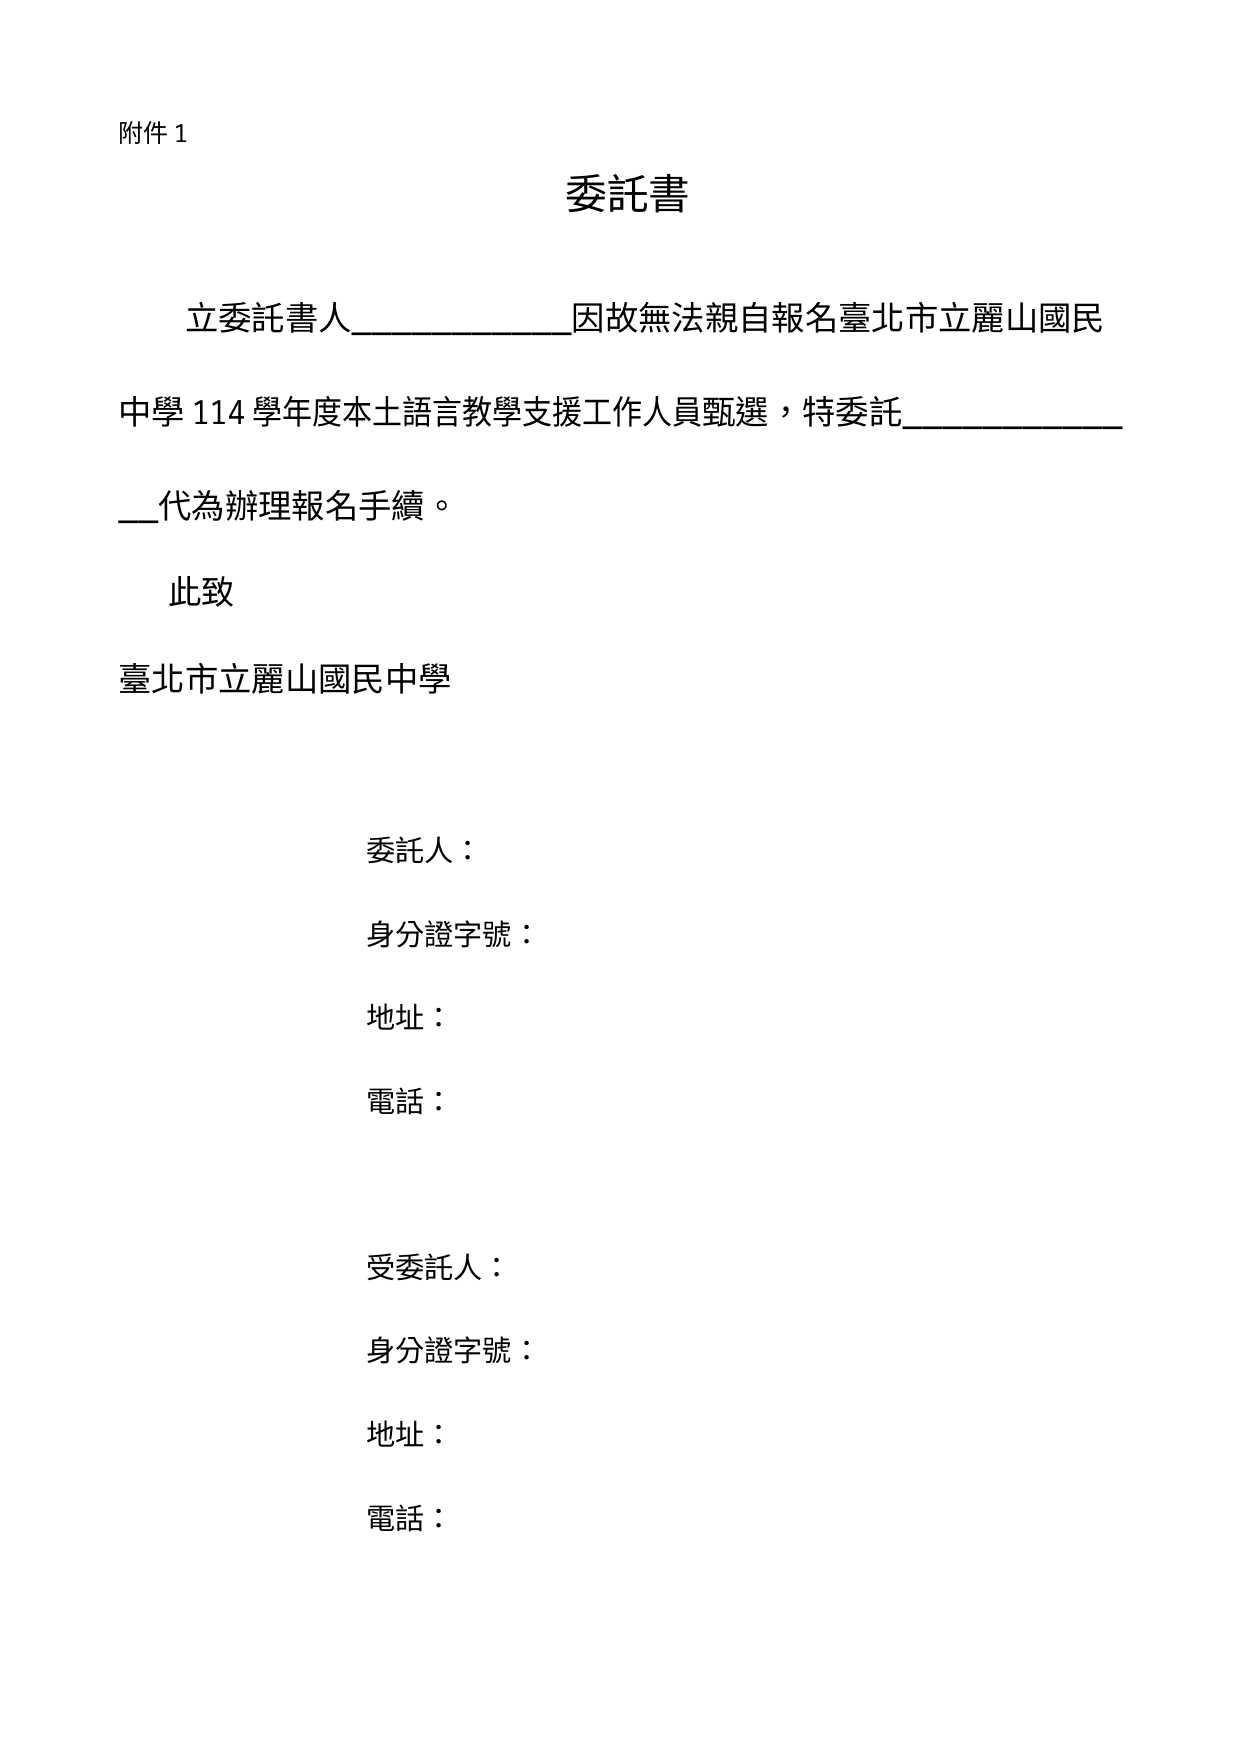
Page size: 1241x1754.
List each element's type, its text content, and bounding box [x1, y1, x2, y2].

text 地址： [118, 974, 1137, 1037]
text 臺北市立麗山國民中學 [118, 635, 1137, 698]
text 委託人： [118, 807, 1137, 869]
text 此致 [118, 549, 1137, 611]
text 立委託書人___________因故無法親自報名臺北市立麗山國民中學114學年度本土語言教學支援工作人員甄選，特委託_____________代為辦理報名手續。 [118, 274, 1137, 524]
text 受委託人： [118, 1224, 1137, 1286]
text 地址： [118, 1391, 1137, 1454]
text 附件1 [118, 112, 1137, 149]
text 委託書 [118, 149, 1137, 212]
text 電話： [118, 1475, 1137, 1537]
text 身分證字號： [118, 891, 1137, 953]
text 電話： [118, 1058, 1137, 1120]
text 身分證字號： [118, 1307, 1137, 1370]
